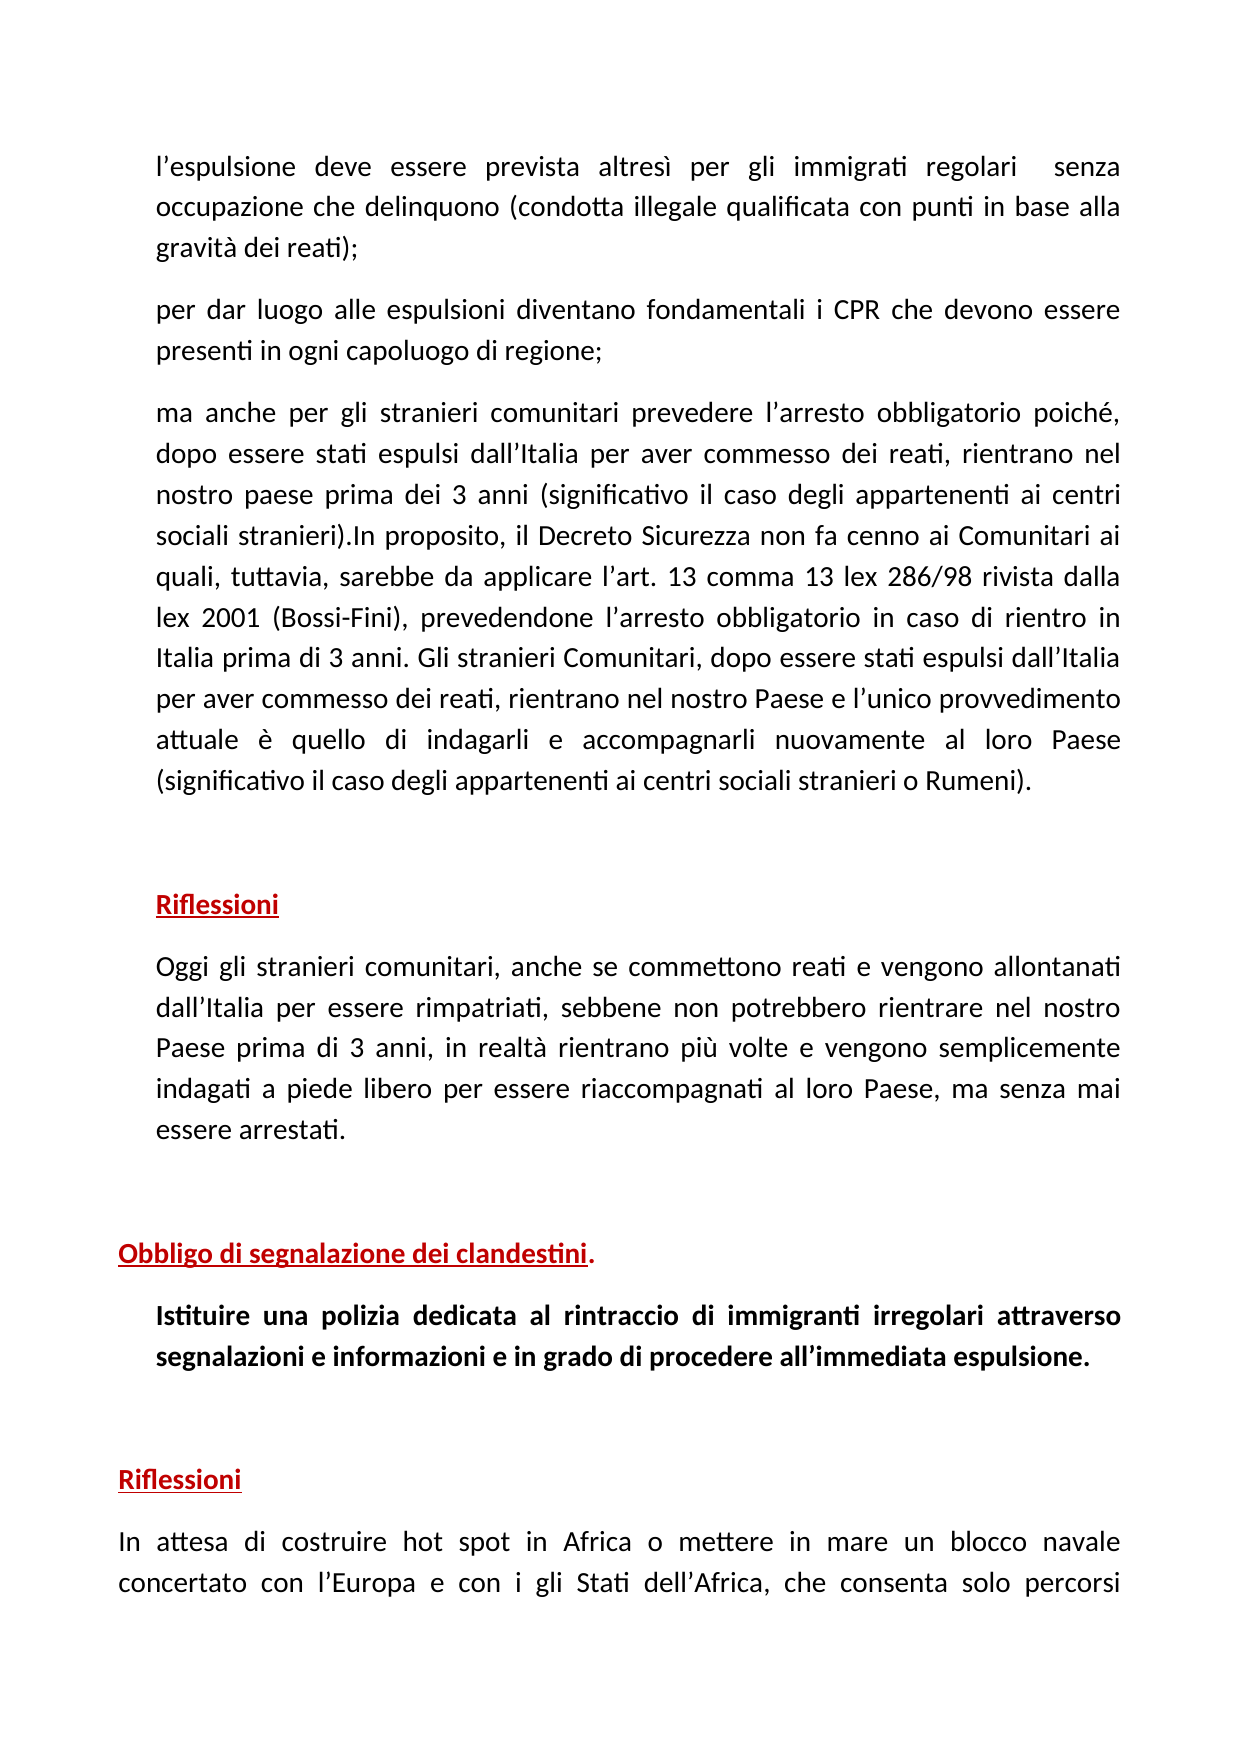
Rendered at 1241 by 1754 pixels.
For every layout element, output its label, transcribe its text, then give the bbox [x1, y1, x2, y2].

text Oggi gli stranieri comunitari, anche se commettono reati e vengono allontanati dall’Italia per essere rimpatriati, sebbene non potrebbero rientrare nel nostro Paese prima di 3 anni, in realtà rientrano più volte e vengono semplicemente indagati a piede libero per essere riaccompagnati al loro Paese, ma senza mai essere arrestati. [156, 948, 1122, 1147]
text per dar luogo alle espulsioni diventano fondamentali i CPR che devono essere presenti in ogni capoluogo di regione; [156, 291, 1122, 368]
text l’espulsione deve essere prevista altresì per gli immigrati regolari senza occupazione che delinquono (condotta illegale qualificata con punti in base alla gravità dei reati); [156, 148, 1122, 265]
text Riflessioni [156, 886, 1122, 922]
text In attesa di costruire hot spot in Africa o mettere in mare un blocco navale concertato con l’Europa e con i gli Stati dell’Africa, che consenta solo percorsi [118, 1523, 1122, 1599]
text ma anche per gli stranieri comunitari prevedere l’arresto obbligatorio poiché, dopo essere stati espulsi dall’Italia per aver commesso dei reati, rientrano nel nostro paese prima dei 3 anni (significativo il caso degli appartenenti ai centri sociali stranieri).In proposito, il Decreto Sicurezza non fa cenno ai Comunitari ai quali, tuttavia, sarebbe da applicare l’art. 13 comma 13 lex 286/98 rivista dalla lex 2001 (Bossi-Fini), prevedendone l’arresto obbligatorio in caso di rientro in Italia prima di 3 anni. Gli stranieri Comunitari, dopo essere stati espulsi dall’Italia per aver commesso dei reati, rientrano nel nostro Paese e l’unico provvedimento attuale è quello di indagarli e accompagnarli nuovamente al loro Paese (significativo il caso degli appartenenti ai centri sociali stranieri o Rumeni). [156, 394, 1122, 798]
text Riflessioni [118, 1461, 1122, 1497]
text Obbligo di segnalazione dei clandestini. [118, 1235, 1122, 1271]
text Istituire una polizia dedicata al rintraccio di immigranti irregolari attraverso segnalazioni e informazioni e in grado di procedere all’immediata espulsione. [156, 1297, 1122, 1373]
